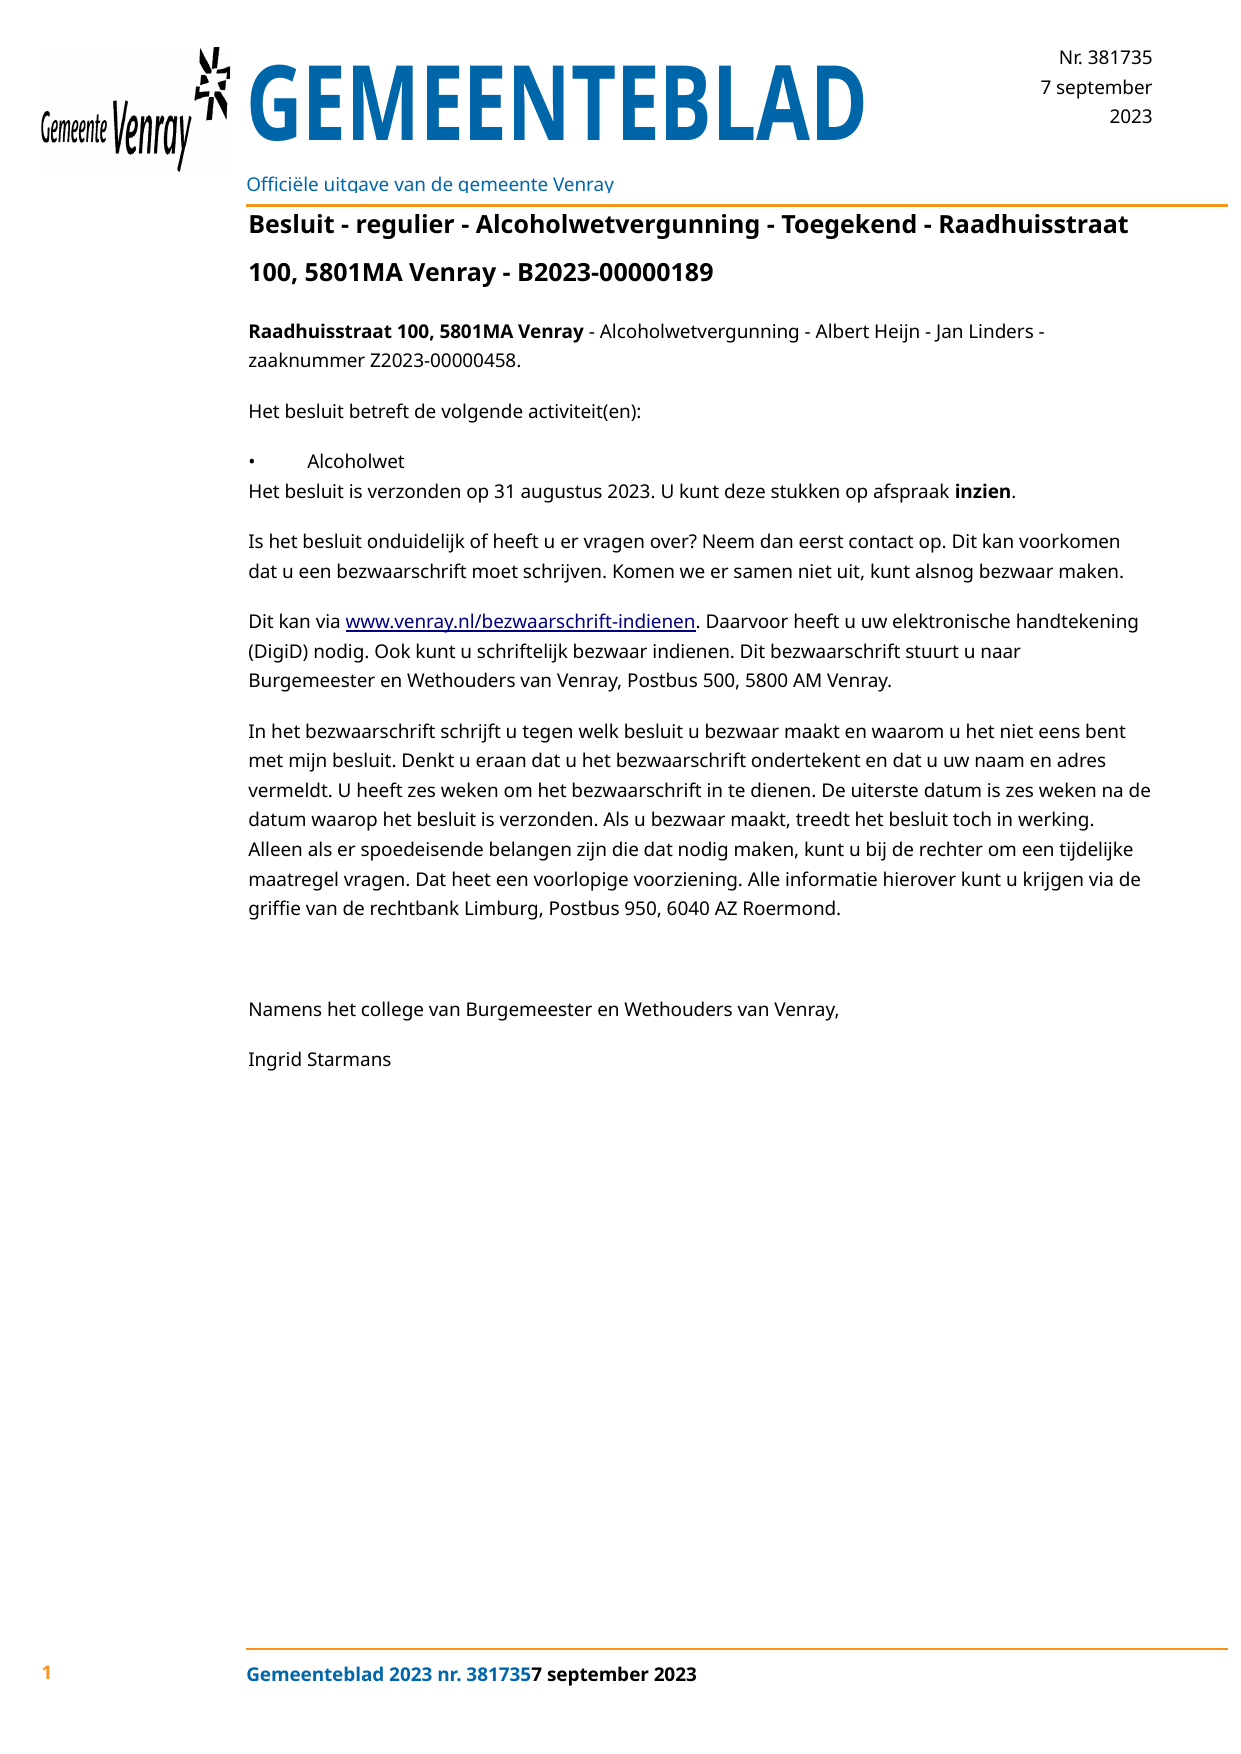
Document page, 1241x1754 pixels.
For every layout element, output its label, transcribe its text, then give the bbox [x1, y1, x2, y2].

text Ingrid Starmans [248, 1047, 1152, 1072]
text In het bezwaarschrift schrijft u tegen welk besluit u bezwaar maakt en waarom u het niet eens bent met mijn besluit. Denkt u eraan dat u het bezwaarschrift ondertekent en dat u uw naam en adres vermeldt. U heeft zes weken om het bezwaarschrift in te dienen. De uiterste datum is zes weken na de datum waarop het besluit is verzonden. Als u bezwaar maakt, treedt het besluit toch in werking. Alleen als er spoedeisende belangen zijn die dat nodig maken, kunt u bij de rechter om een tijdelijke maatregel vragen. Dat heet een voorlopige voorziening. Alle informatie hierover kunt u krijgen via de griffie van de rechtbank Limburg, Postbus 950, 6040 AZ Roermond. [248, 718, 1152, 921]
list Alcoholwet [248, 448, 1152, 474]
text Namens het college van Burgemeester en Wethouders van Venray, [248, 996, 1152, 1022]
text Het besluit betreft de volgende activiteit(en): [248, 398, 1152, 424]
picture [41, 47, 231, 172]
text Besluit - regulier - Alcoholwetvergunning - Toegekend - Raadhuisstraat 100, 5801MA Venray - B2023-00000189 [248, 207, 1152, 288]
text Het besluit is verzonden op 31 augustus 2023. U kunt deze stukken op afspraak inzien. [248, 478, 1152, 504]
text Dit kan via www.venray.nl/bezwaarschrift-indienen. Daarvoor heeft u uw elektronische handtekening (DigiD) nodig. Ook kunt u schriftelijk bezwaar indienen. Dit bezwaarschrift stuurt u naar Burgemeester en Wethouders van Venray, Postbus 500, 5800 AM Venray. [248, 608, 1152, 693]
text Is het besluit onduidelijk of heeft u er vragen over? Neem dan eerst contact op. Dit kan voorkomen dat u een bezwaarschrift moet schrijven. Komen we er samen niet uit, kunt alsnog bezwaar maken. [248, 528, 1152, 584]
text Raadhuisstraat 100, 5801MA Venray - Alcoholwetvergunning - Albert Heijn - Jan Linders - zaaknummer Z2023-00000458. [248, 318, 1152, 373]
